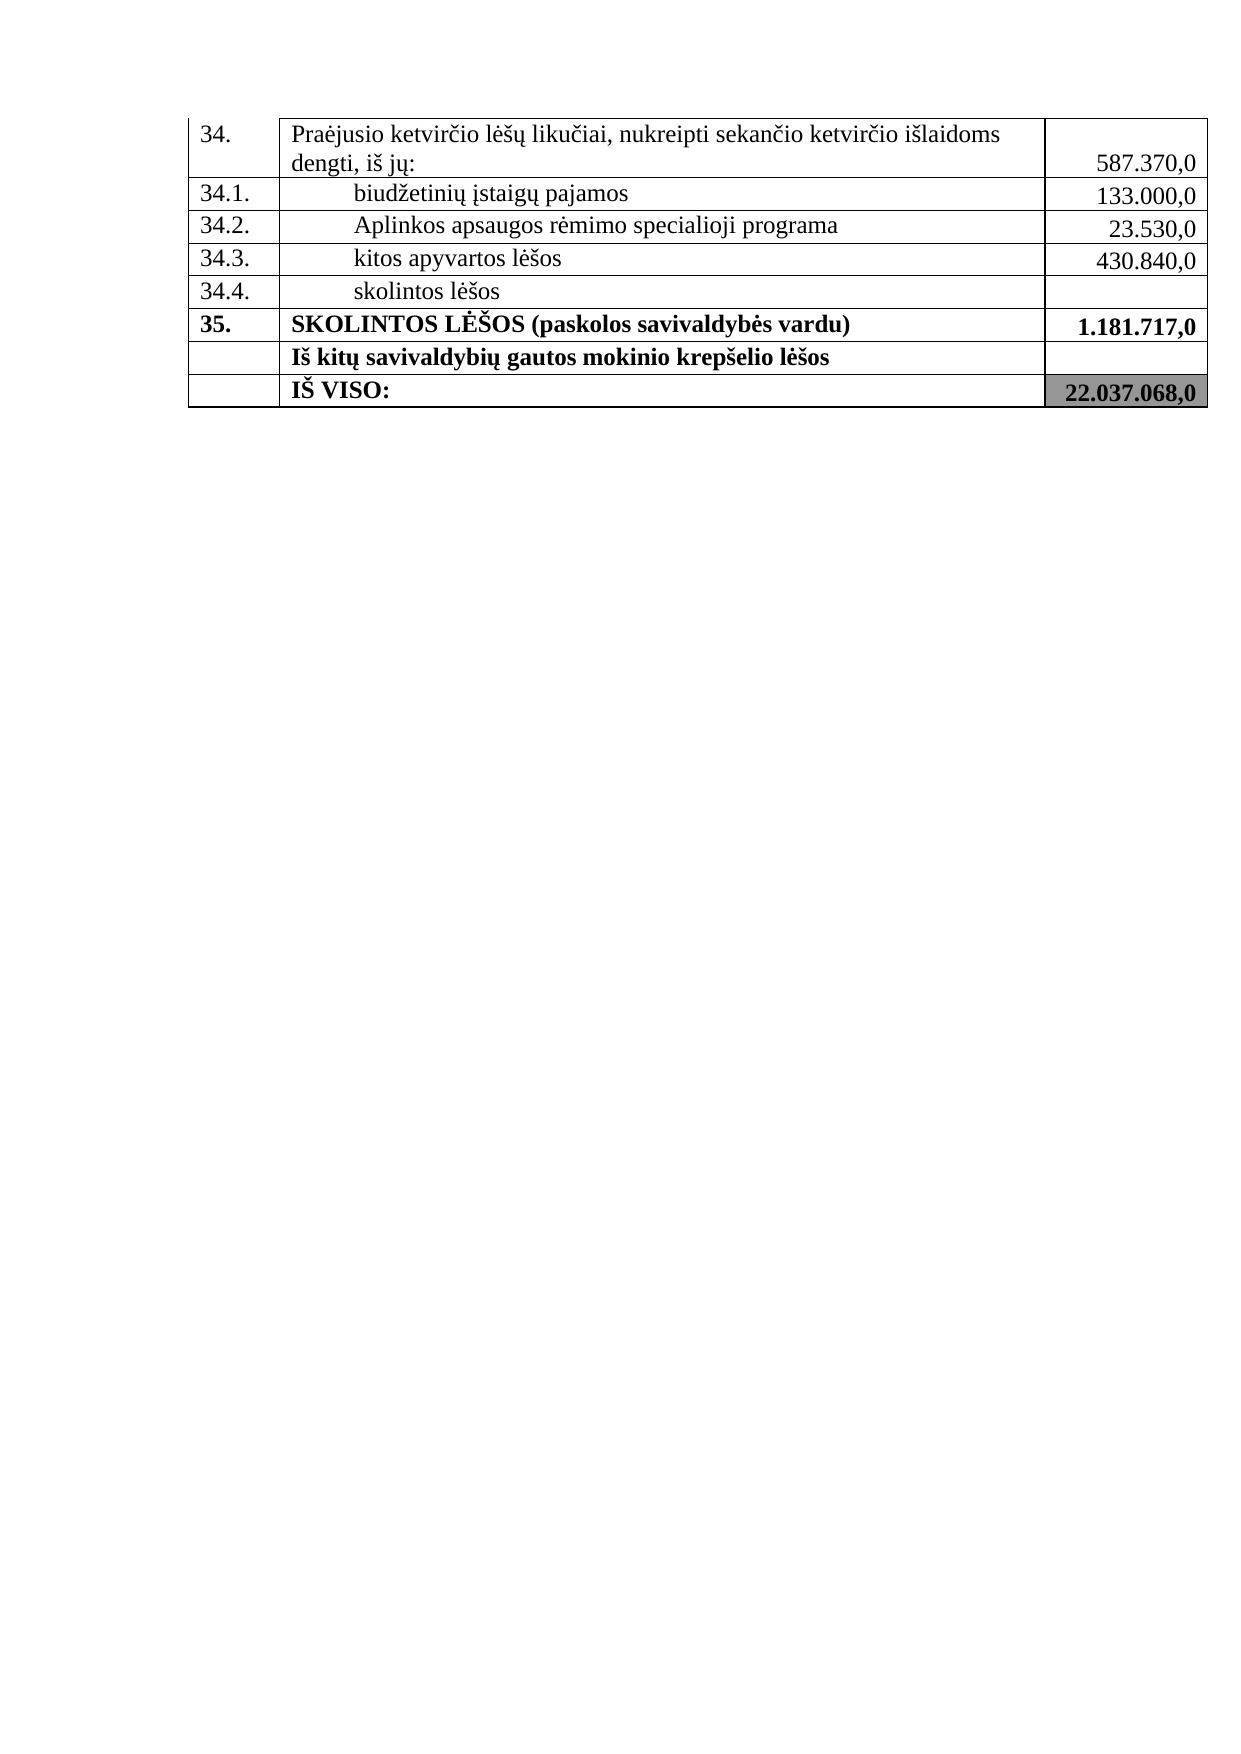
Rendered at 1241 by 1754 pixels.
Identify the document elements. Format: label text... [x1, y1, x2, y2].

table_cell [1046, 342, 1207, 374]
table_cell biudžetinių įstaigų pajamos [280, 178, 1044, 209]
table_cell 34.4. [189, 276, 279, 308]
table_cell 430.840,0 [1046, 244, 1207, 275]
table_cell 34.2. [189, 211, 279, 242]
table_cell IŠ VISO: [280, 375, 1044, 406]
table_cell 34.3. [189, 244, 279, 275]
table_cell 23.530,0 [1046, 211, 1207, 242]
table_cell Praėjusio ketvirčio lėšų likučiai, nukreipti sekančio ketvirčio išlaidoms dengti, iš jų: [280, 119, 1044, 177]
table_cell 34.1. [189, 178, 279, 209]
table_cell 587.370,0 [1046, 119, 1207, 177]
table_cell Iš kitų savivaldybių gautos mokinio krepšelio lėšos [280, 342, 1044, 374]
table_cell 1.181.717,0 [1046, 309, 1207, 341]
table_cell [189, 375, 279, 406]
table_cell [189, 342, 279, 374]
table_cell 34. [189, 118, 279, 177]
table_cell 22.037.068,0 [1046, 375, 1207, 406]
table_cell Aplinkos apsaugos rėmimo specialioji programa [280, 211, 1044, 242]
table_cell kitos apyvartos lėšos [280, 244, 1044, 275]
table_cell 133.000,0 [1046, 178, 1207, 209]
table_cell SKOLINTOS LĖŠOS (paskolos savivaldybės vardu) [280, 309, 1044, 341]
table_cell skolintos lėšos [280, 276, 1044, 308]
table_cell [1046, 276, 1207, 308]
table_cell 35. [189, 309, 279, 341]
